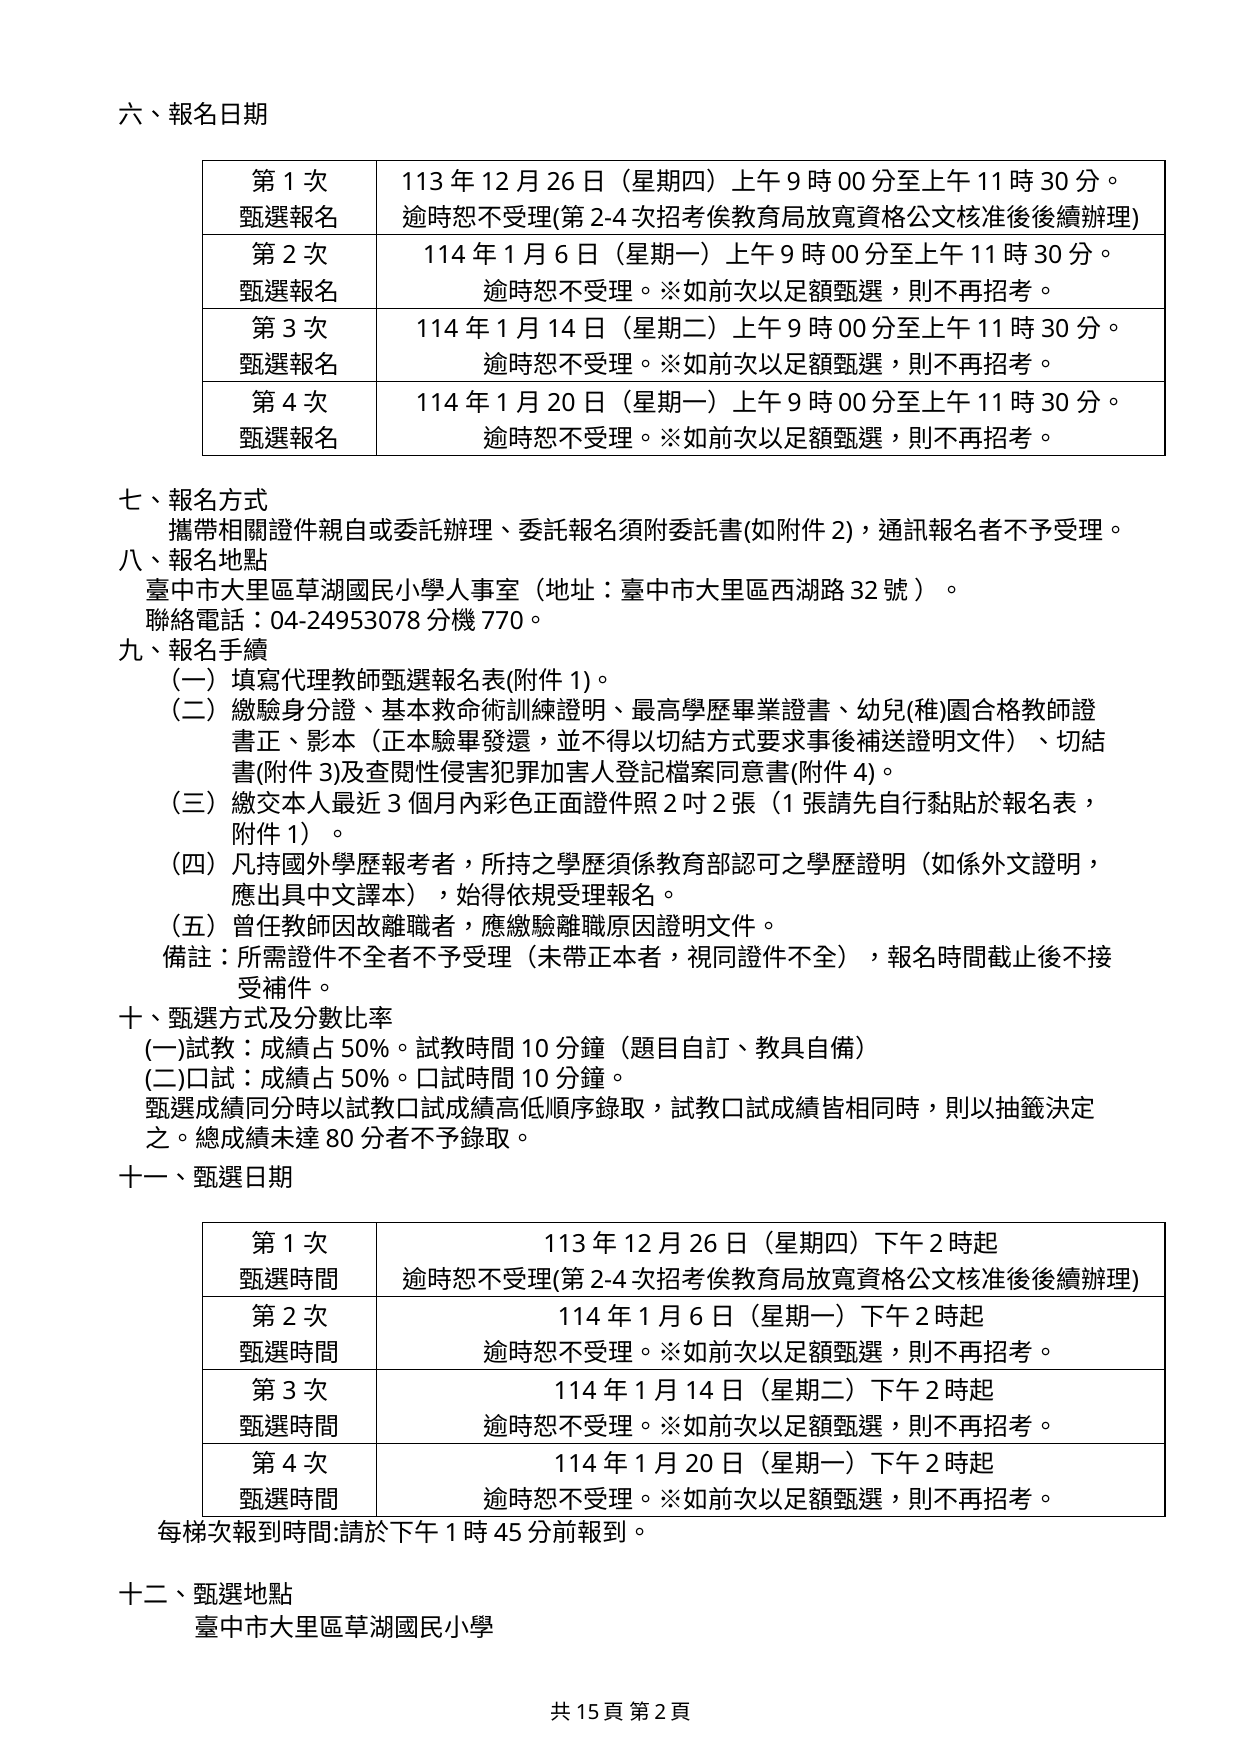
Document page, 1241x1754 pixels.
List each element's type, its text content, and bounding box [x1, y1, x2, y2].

table_cell 第 2 次 甄選報名 [203, 235, 376, 307]
text 攜帶相關證件親自或委託辦理、委託報名須附委託書(如附件2)，通訊報名者不予受理。 [169, 515, 1123, 545]
table_cell 第 2 次 甄選時間 [203, 1297, 376, 1369]
text 八、報名地點 [119, 545, 1123, 575]
table_cell 第 3 次 甄選報名 [203, 309, 376, 381]
text （一）填寫代理教師甄選報名表(附件1)。 [156, 665, 1123, 695]
text （二）繳驗身分證、基本救命術訓練證明、最高學歷畢業證書、幼兒(稚)園合格教師證書正、影本（正本驗畢發還，並不得以切結方式要求事後補送證明文件）、切結書(附件3)及查閱性侵害犯罪加害人登記檔案同意書(附件4)。 [156, 695, 1121, 788]
text 之。總成績未達 80 分者不予錄取。 [119, 1123, 1123, 1153]
text (二)口試：成績占 50%。口試時間 10 分鐘。 [119, 1063, 1123, 1093]
table_cell 114 年 1 月 20 日（星期一）上午9 時00分至上午11時 30 分。 逾時恕不受理。※如前次以足額甄選，則不再招考。 [377, 382, 1164, 454]
text 十一、甄選日期 [119, 1162, 1123, 1192]
table_header 第 1 次 甄選報名 [203, 161, 376, 234]
text 臺中市大里區草湖國民小學 [181, 1612, 1123, 1643]
text （五）曾任教師因故離職者，應繳驗離職原因證明文件。 [156, 911, 1121, 942]
text 十、甄選方式及分數比率 [119, 1003, 1123, 1033]
text 臺中市大里區草湖國民小學人事室（地址：臺中市大里區西湖路32號 ）。 [119, 575, 1123, 605]
table_cell 114 年 1 月 14 日（星期二）下午2時起 逾時恕不受理。※如前次以足額甄選，則不再招考。 [377, 1370, 1164, 1443]
table_cell 第 4 次 甄選報名 [203, 382, 376, 454]
text 每梯次報到時間:請於下午1時45分前報到。 [119, 1517, 1123, 1548]
text （三）繳交本人最近 3 個月內彩色正面證件照2吋2張（1 張請先自行黏貼於報名表，附件1）。 [156, 788, 1121, 849]
table_header 113 年 12 月 26 日（星期四）上午9 時00分至上午11時 30 分。 逾時恕不受理(第2-4次招考俟教育局放寬資格公文核准後後續辦理) [377, 161, 1164, 234]
text 十二、甄選地點 [119, 1580, 1123, 1610]
table_cell 114 年 1 月 6 日（星期一）下午2時起 逾時恕不受理。※如前次以足額甄選，則不再招考。 [377, 1297, 1164, 1369]
table_header 113 年 12 月 26 日（星期四）下午2時起 逾時恕不受理(第2-4次招考俟教育局放寬資格公文核准後後續辦理) [377, 1223, 1164, 1296]
text 九、報名手續 [119, 635, 1123, 665]
text 聯絡電話：04-24953078分機770。 [119, 605, 1123, 635]
table_cell 114 年 1 月 14 日（星期二）上午9 時00分至上午11時 30 分。 逾時恕不受理。※如前次以足額甄選，則不再招考。 [377, 309, 1164, 381]
text 備註：所需證件不全者不予受理（未帶正本者，視同證件不全），報名時間截止後不接受補件。 [162, 942, 1121, 1003]
table_cell 第 4 次 甄選時間 [203, 1444, 376, 1516]
text （四）凡持國外學歷報考者，所持之學歷須係教育部認可之學歷證明（如係外文證明，應出具中文譯本），始得依規受理報名。 [156, 849, 1121, 911]
text (一)試教：成績占 50%。試教時間 10 分鐘（題目自訂、教具自備） [119, 1033, 1123, 1063]
table_cell 第 3 次 甄選時間 [203, 1370, 376, 1443]
table_header 第 1 次 甄選時間 [203, 1223, 376, 1296]
table_cell 114 年 1 月 6 日（星期一）上午9 時00分至上午11時 30 分。 逾時恕不受理。※如前次以足額甄選，則不再招考。 [377, 235, 1164, 307]
text 七、報名方式 [119, 485, 981, 515]
text 六、報名日期 [119, 99, 1123, 130]
table_cell 114 年 1 月 20 日（星期一）下午2時起 逾時恕不受理。※如前次以足額甄選，則不再招考。 [377, 1444, 1164, 1516]
text 甄選成績同分時以試教口試成績高低順序錄取，試教口試成績皆相同時，則以抽籤決定 [119, 1093, 1123, 1123]
